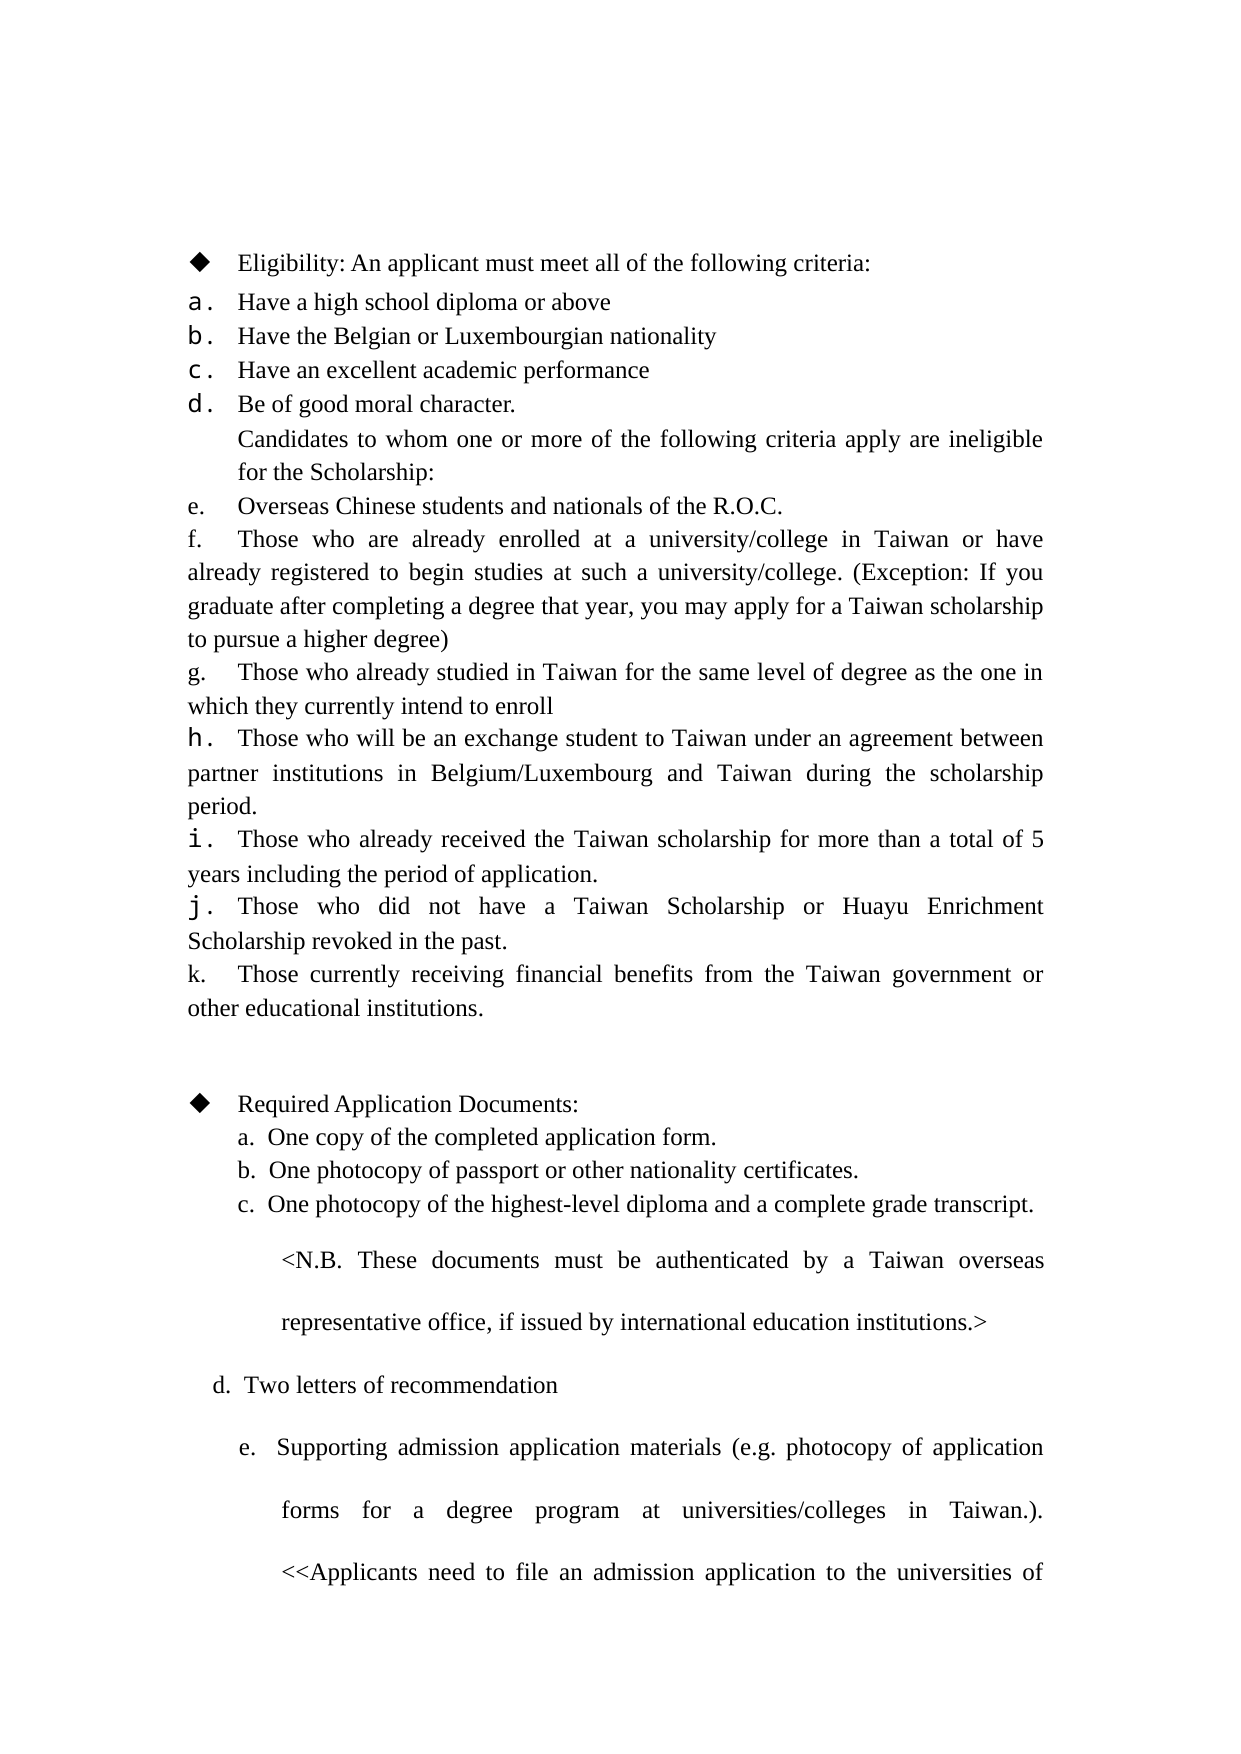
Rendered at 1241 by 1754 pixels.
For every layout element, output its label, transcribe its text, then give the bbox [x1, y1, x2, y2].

list Those who already received the Taiwan scholarship for more than a total of 5 years including the period of application. [187, 820, 1044, 888]
text e. Supporting admission application materials (e.g. photocopy of application forms for a degree program at universities/colleges in Taiwan.). <<Applicants need to file an admission application to the universities of [239, 1405, 1044, 1592]
list Eligibility: An applicant must meet all of the following criteria: [187, 221, 1053, 283]
list Those who did not have a Taiwan Scholarship or Huayu Enrichment Scholarship revoked in the past. [187, 888, 1044, 955]
text d. Two letters of recommendation [187, 1342, 1044, 1405]
list Have an excellent academic performance [187, 351, 1044, 385]
list Required Application Documents: [187, 1084, 1044, 1117]
list Be of good moral character. [187, 385, 1044, 419]
list Have a high school diploma or above [187, 283, 1044, 317]
list Those currently receiving financial benefits from the Taiwan government or other educational institutions. [187, 955, 1044, 1022]
list Those who will be an exchange student to Taiwan under an agreement between partner institutions in Belgium/Luxembourg and Taiwan during the scholarship period. [187, 719, 1044, 820]
list Have the Belgian or Luxembourgian nationality [187, 317, 1044, 351]
text b. One photocopy of passport or other nationality certificates. [212, 1151, 1044, 1184]
text Candidates to whom one or more of the following criteria apply are ineligible for the Scholarship: [237, 419, 1044, 486]
list Those who are already enrolled at a university/college in Taiwan or have already registered to begin studies at such a university/college. (Exception: If you graduate after completing a degree that year, you may apply for a Taiwan scholarship to pursue a higher degree) [187, 519, 1044, 653]
text <N.B. These documents must be authenticated by a Taiwan overseas representative office, if issued by international education institutions.> [281, 1217, 1044, 1342]
text a. One copy of the completed application form. [212, 1117, 1044, 1151]
list Overseas Chinese students and nationals of the R.O.C. [187, 486, 1044, 519]
list Those who already studied in Taiwan for the same level of degree as the one in which they currently intend to enroll [187, 653, 1044, 719]
text c. One photocopy of the highest-level diploma and a complete grade transcript. [237, 1184, 1044, 1217]
